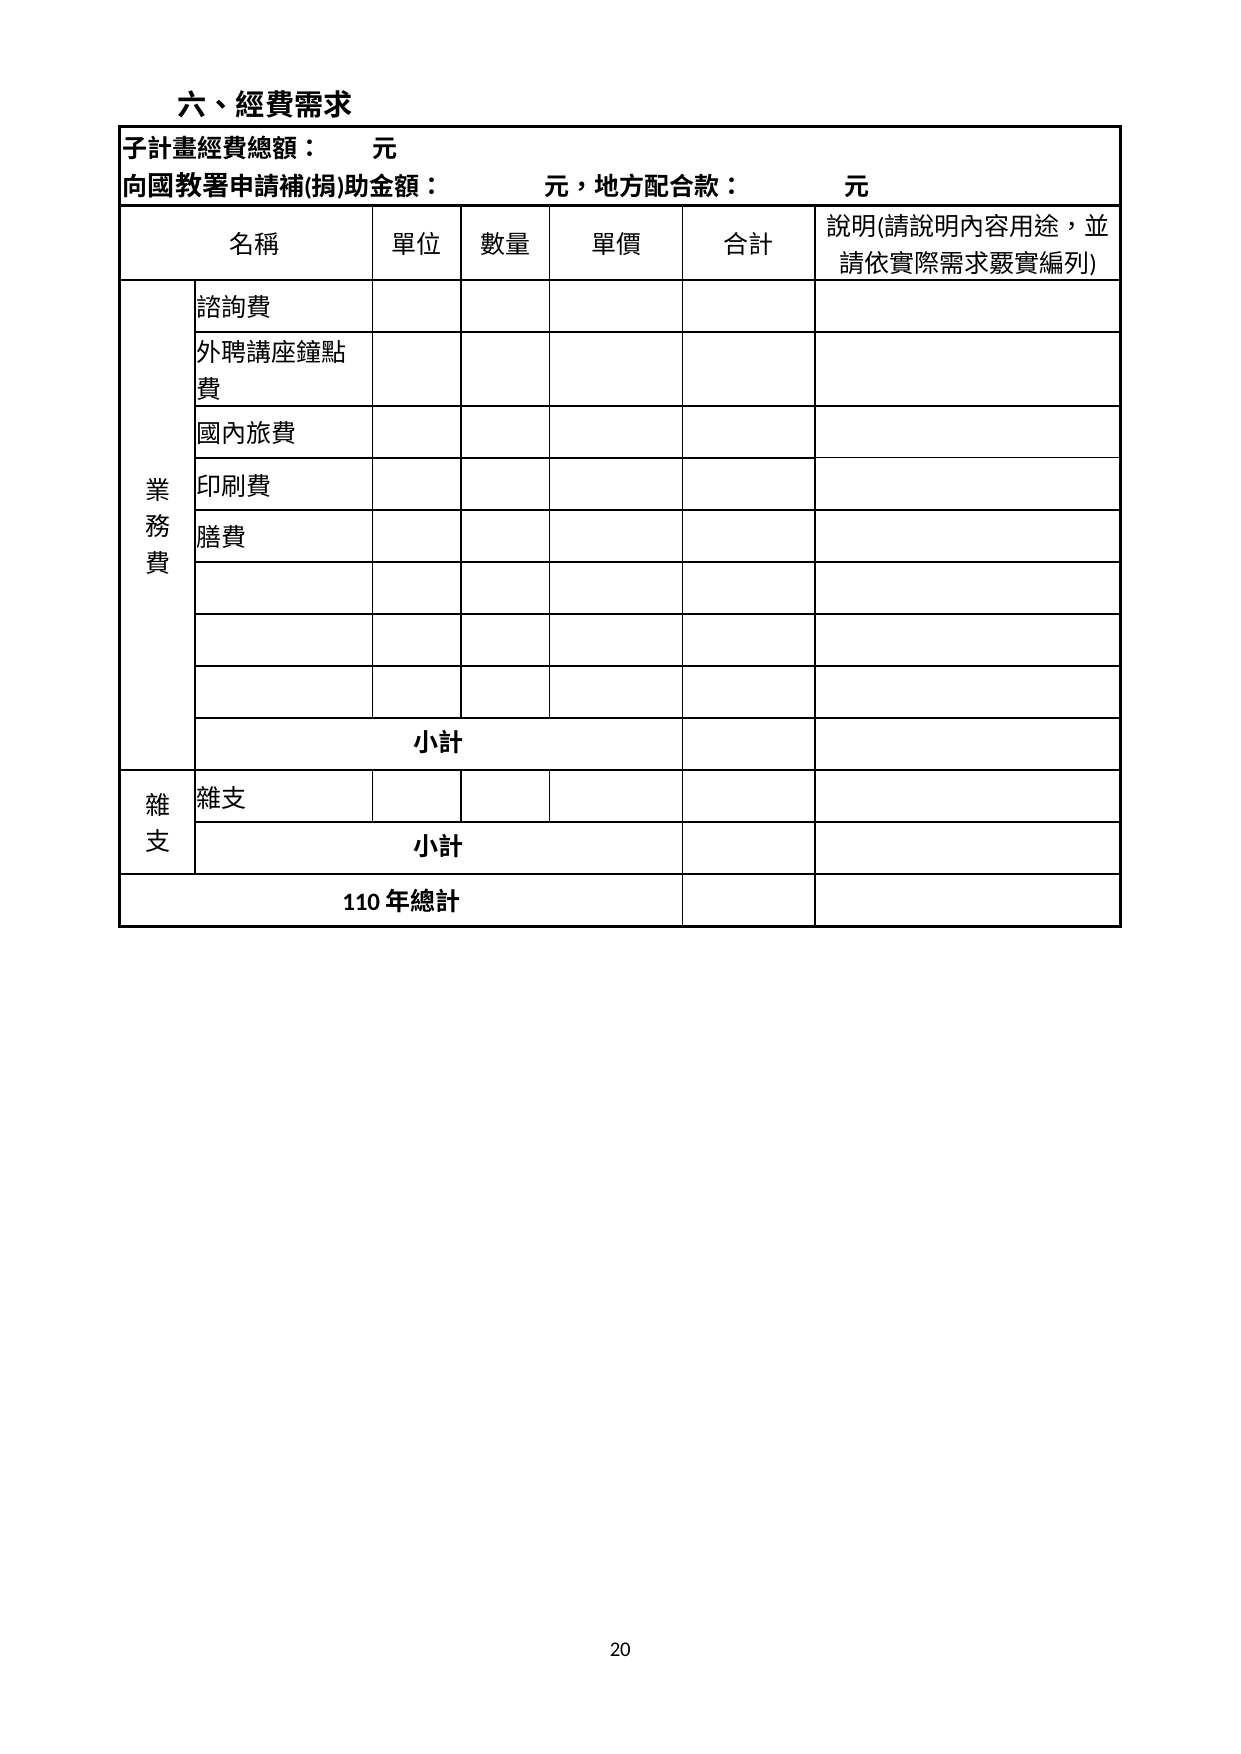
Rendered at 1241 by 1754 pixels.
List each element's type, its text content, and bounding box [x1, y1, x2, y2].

text 六、經費需求 [177, 75, 1122, 125]
table_cell [683, 459, 814, 509]
table_cell [683, 281, 814, 331]
table_cell 合計 [683, 207, 814, 279]
table_cell [816, 458, 1119, 509]
table_cell [373, 281, 460, 331]
table_header 子計畫經費總額： 元 向國教署申請補(捐)助金額： 元，地方配合款： 元 [121, 128, 1119, 204]
table_cell [373, 615, 460, 665]
table_cell [816, 615, 1119, 665]
table_cell 說明(請說明內容用途，並請依實際需求覈實編列) [816, 207, 1119, 279]
table_cell [683, 667, 814, 717]
table_cell [462, 563, 549, 613]
table_cell [462, 615, 549, 665]
table_cell 雜支 [196, 771, 372, 821]
table_cell [683, 407, 814, 457]
table_cell [683, 823, 814, 873]
table_cell [816, 333, 1119, 405]
table_cell 名稱 [121, 207, 372, 279]
table_cell [373, 771, 460, 821]
table_cell [683, 771, 814, 821]
table_cell [816, 875, 1119, 925]
table_cell [683, 333, 814, 405]
table_cell 單位 [373, 207, 460, 279]
table_cell [373, 511, 460, 561]
table_cell 小計 [196, 823, 682, 873]
table_cell [550, 333, 682, 405]
table_cell 小計 [196, 719, 682, 769]
table_cell [550, 281, 682, 331]
table_cell [550, 667, 682, 717]
table_cell [550, 407, 682, 457]
table_cell [550, 511, 682, 561]
table_cell 膳費 [196, 511, 372, 561]
table_cell [462, 407, 549, 457]
table_cell [683, 511, 814, 561]
table_cell [373, 459, 460, 509]
table_cell [462, 511, 549, 561]
table_cell [550, 771, 682, 821]
table_cell 110年總計 [121, 875, 682, 925]
table_cell 諮詢費 [196, 281, 372, 331]
table_cell [816, 511, 1119, 561]
table_cell 雜 支 [121, 771, 194, 873]
table_cell [816, 823, 1119, 873]
table_cell [816, 667, 1119, 717]
table_cell [373, 407, 460, 457]
table_cell 單價 [550, 207, 682, 279]
table_cell [550, 615, 682, 665]
table_cell [196, 615, 372, 665]
table_cell [462, 667, 549, 717]
table_cell [462, 281, 549, 331]
table_cell [196, 667, 372, 717]
table_cell [462, 459, 549, 509]
table_cell [683, 875, 814, 925]
table_cell 國內旅費 [196, 407, 372, 457]
table_cell [550, 459, 682, 509]
table_cell [550, 563, 682, 613]
table_cell [683, 563, 814, 613]
table_cell 印刷費 [196, 459, 372, 509]
table_cell [196, 563, 372, 613]
table_cell 業 務 費 [121, 281, 194, 769]
table_cell [373, 333, 460, 405]
table_cell 數量 [462, 207, 549, 279]
table_cell 外聘講座鐘點費 [196, 333, 372, 405]
table_cell [816, 719, 1119, 769]
table_cell [462, 771, 549, 821]
table_cell [816, 563, 1119, 613]
table_cell [816, 281, 1119, 331]
table_cell [462, 333, 549, 405]
table_cell [683, 719, 814, 769]
table_cell [816, 407, 1119, 457]
table_cell [373, 563, 460, 613]
table_cell [373, 667, 460, 717]
table_cell [683, 615, 814, 665]
table_cell [816, 771, 1119, 821]
